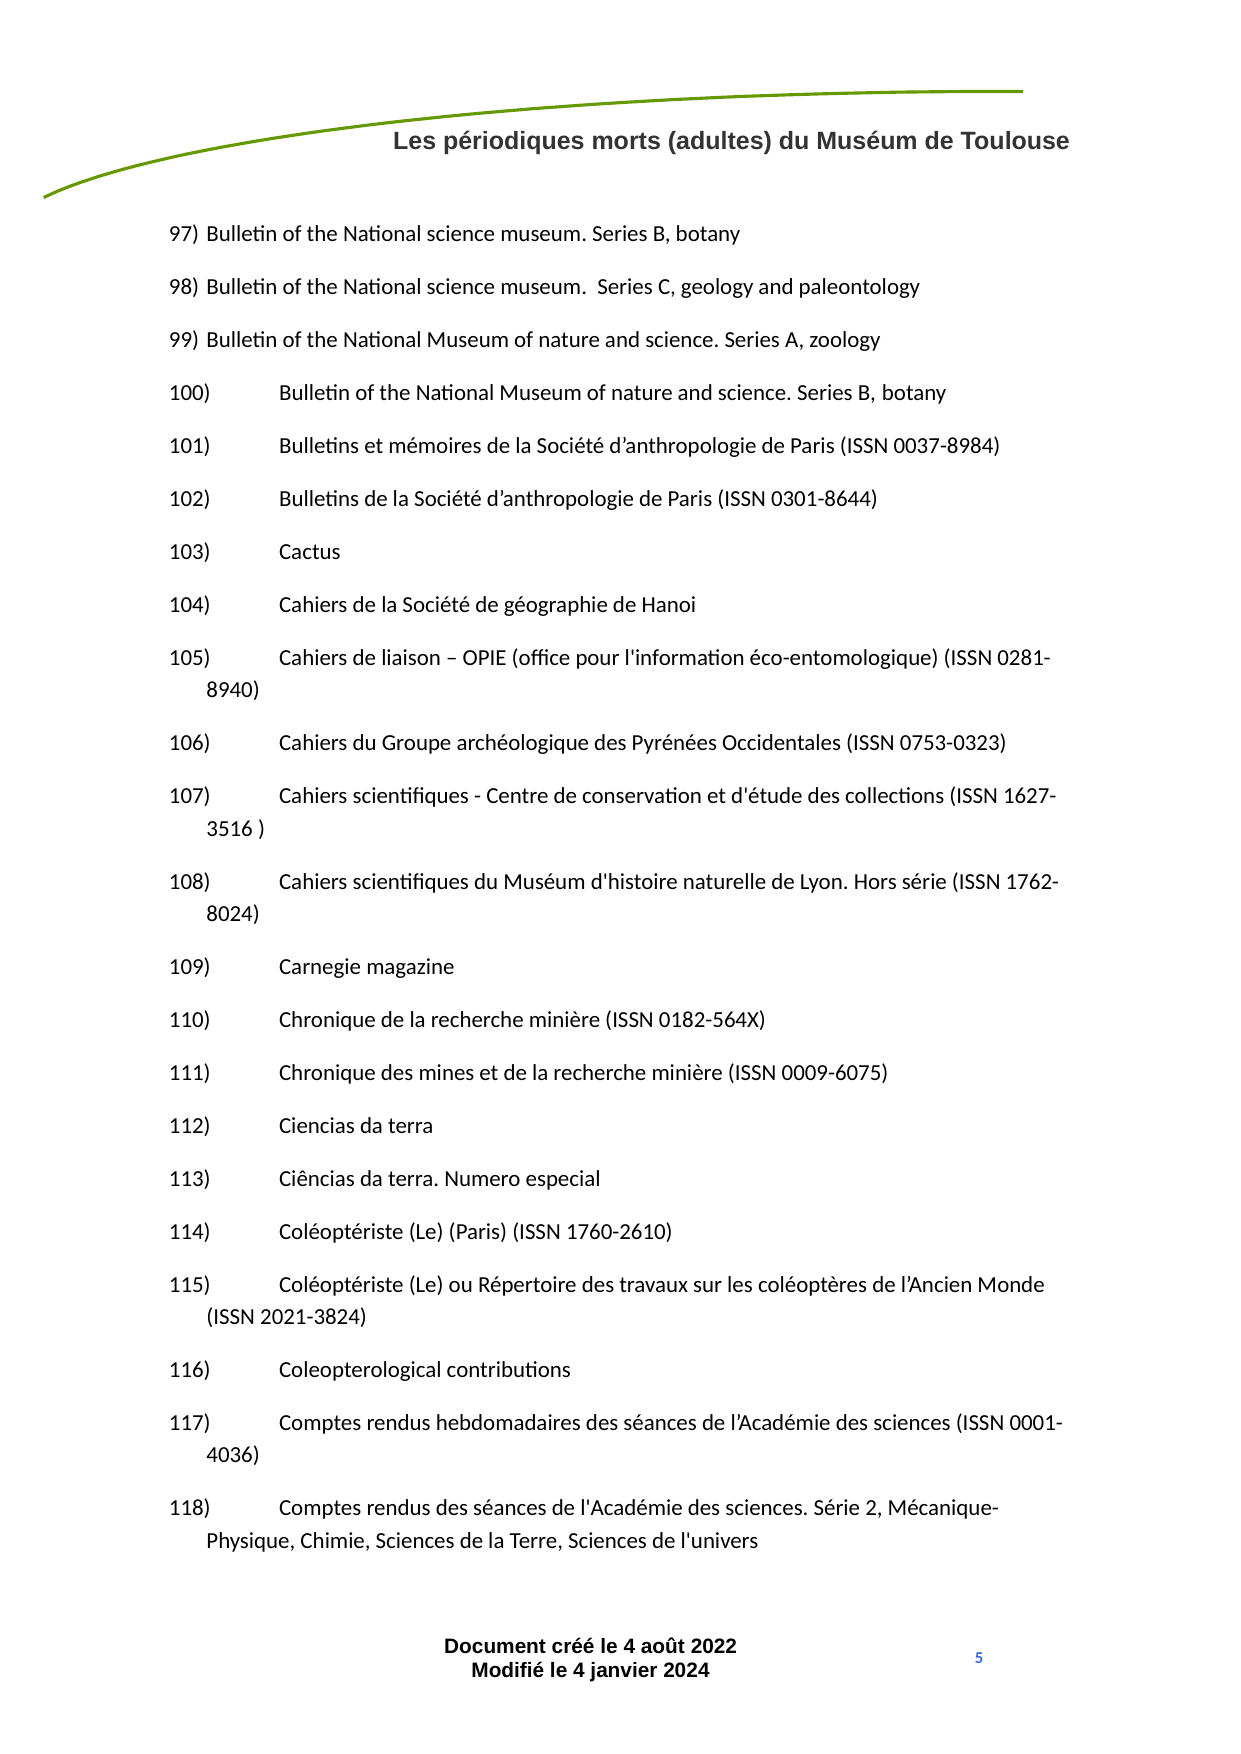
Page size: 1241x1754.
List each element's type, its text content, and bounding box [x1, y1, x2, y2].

list Bulletins et mémoires de la Société d’anthropologie de Paris (ISSN 0037-8984) [169, 431, 1087, 459]
list Ciências da terra. Numero especial [169, 1164, 1087, 1192]
list Coléoptériste (Le) ou Répertoire des travaux sur les coléoptères de l’Ancien Monde (ISSN 2021-3824) [169, 1270, 1087, 1330]
list Bulletin of the National science museum. Series B, botany [169, 219, 1087, 247]
list Carnegie magazine [169, 952, 1087, 980]
list Cahiers du Groupe archéologique des Pyrénées Occidentales (ISSN 0753-0323) [169, 728, 1087, 757]
list Cahiers scientifiques du Muséum d'histoire naturelle de Lyon. Hors série (ISSN 1762-8024) [169, 867, 1087, 927]
list Bulletin of the National science museum. Series C, geology and paleontology [169, 272, 1087, 300]
list Bulletin of the National Museum of nature and science. Series B, botany [169, 378, 1087, 406]
list Bulletins de la Société d’anthropologie de Paris (ISSN 0301-8644) [169, 484, 1087, 512]
list Comptes rendus hebdomadaires des séances de l’Académie des sciences (ISSN 0001-4036) [169, 1408, 1087, 1468]
list Chronique des mines et de la recherche minière (ISSN 0009-6075) [169, 1058, 1087, 1086]
list Cahiers de liaison – OPIE (office pour l'information éco-entomologique) (ISSN 0281-8940) [169, 643, 1087, 703]
list Cactus [169, 537, 1087, 565]
list Bulletin of the National Museum of nature and science. Series A, zoology [169, 325, 1087, 353]
list Coleopterological contributions [169, 1355, 1087, 1383]
list Ciencias da terra [169, 1111, 1087, 1139]
list Cahiers de la Société de géographie de Hanoi [169, 590, 1087, 618]
list Chronique de la recherche minière (ISSN 0182-564X) [169, 1005, 1087, 1033]
list Coléoptériste (Le) (Paris) (ISSN 1760-2610) [169, 1217, 1087, 1245]
list Cahiers scientifiques - Centre de conservation et d'étude des collections (ISSN 1627-3516 ) [169, 782, 1087, 842]
list Comptes rendus des séances de l'Académie des sciences. Série 2, Mécanique-Physique, Chimie, Sciences de la Terre, Sciences de l'univers [169, 1493, 1087, 1554]
